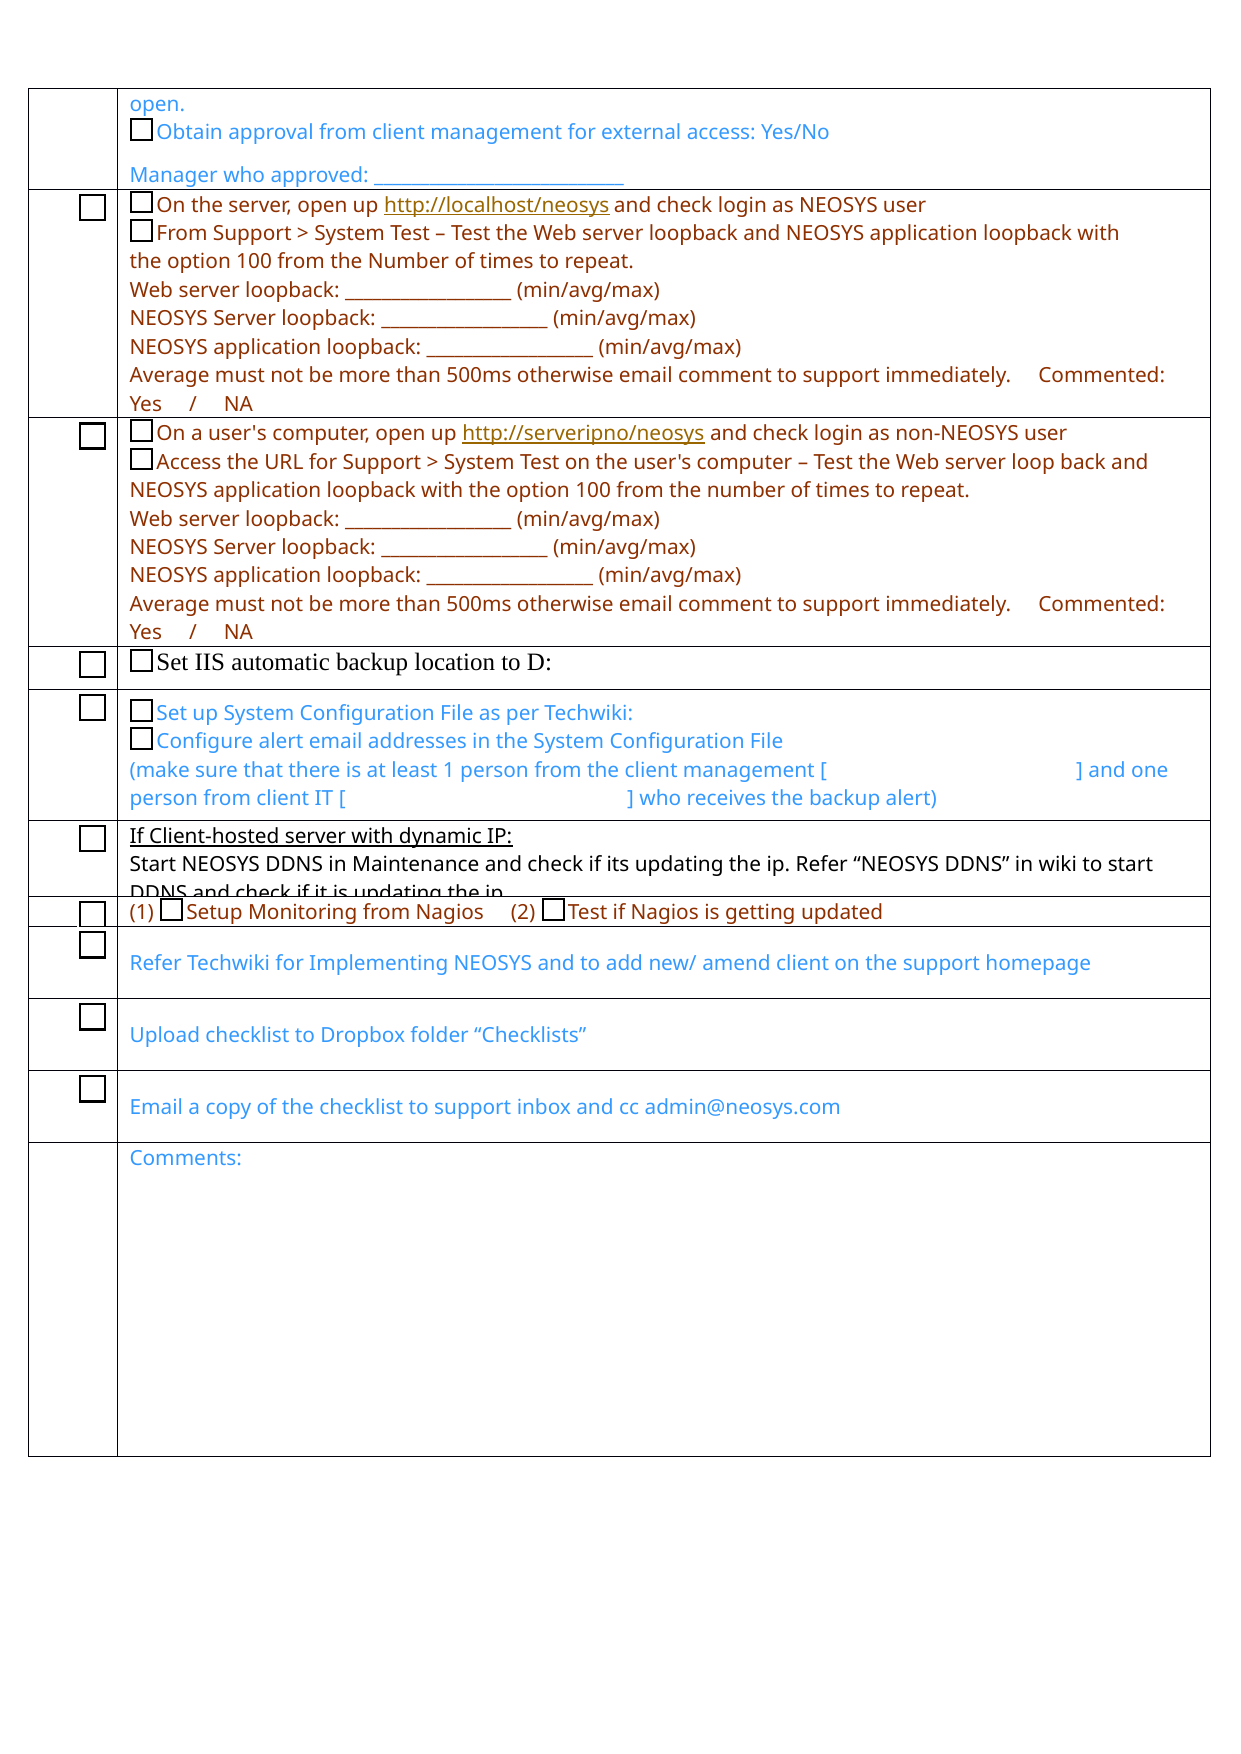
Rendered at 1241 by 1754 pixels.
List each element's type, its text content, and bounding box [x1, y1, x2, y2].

table_cell [106, 897, 117, 926]
table_cell [29, 690, 117, 820]
table_cell If Client-hosted server with dynamic IP: Start NEOSYS DDNS in Maintenance and check if its updating the ip. Refer “NEOSYS DDNS” in wiki to start DDNS and check if it is updating the ip. [118, 821, 1210, 896]
table_cell [29, 89, 117, 189]
table_cell On the server, open up http://localhost/neosys and check login as NEOSYS user From Support > System Test – Test the Web server loopback and NEOSYS application loopback with the option 100 from the Number of times to repeat. Web server loopback: __________________ (min/avg/max) NEOSYS Server loopback: __________________ (min/avg/max) NEOSYS application loopback: __________________ (min/avg/max) Average must not be more than 500ms otherwise email comment to support immediately. Commented: Yes / NA [118, 190, 1210, 417]
table_cell [29, 821, 117, 896]
table_cell On a user's computer, open up http://serveripno/neosys and check login as non-NEOSYS user Access the URL for Support > System Test on the user's computer – Test the Web server loop back and NEOSYS application loopback with the option 100 from the number of times to repeat. Web server loopback: __________________ (min/avg/max) NEOSYS Server loopback: __________________ (min/avg/max) NEOSYS application loopback: __________________ (min/avg/max) Average must not be more than 500ms otherwise email comment to support immediately. Commented: Yes / NA [118, 418, 1210, 646]
table_cell (1) Setup Monitoring from Nagios (2) Test if Nagios is getting updated [118, 897, 1210, 926]
table_cell [29, 999, 117, 1070]
table_cell [29, 647, 117, 689]
table_cell [29, 1071, 117, 1142]
table_cell Email a copy of the checklist to support inbox and cc admin@neosys.com [118, 1071, 1210, 1142]
table_cell Upload checklist to Dropbox folder “Checklists” [118, 999, 1210, 1070]
table_cell Set IIS automatic backup location to D: [118, 647, 1210, 689]
table_cell Refer Techwiki for Implementing NEOSYS and to add new/ amend client on the support homepage [118, 927, 1210, 998]
table_cell Set up System Configuration File as per Techwiki: Configure alert email addresses in the System Configuration File (make sure that there is at least 1 person from the client management [ ] and one person from client IT [ ] who receives the backup alert) [118, 690, 1210, 820]
table_cell [29, 897, 77, 926]
table_cell [29, 1143, 117, 1456]
table_cell [29, 190, 117, 417]
table_cell Comments: [118, 1143, 1210, 1456]
table_cell [29, 418, 117, 646]
table_cell [29, 927, 117, 998]
table_cell open. Obtain approval from client management for external access: Yes/No Manager who approved: ___________________________ [118, 89, 1210, 189]
